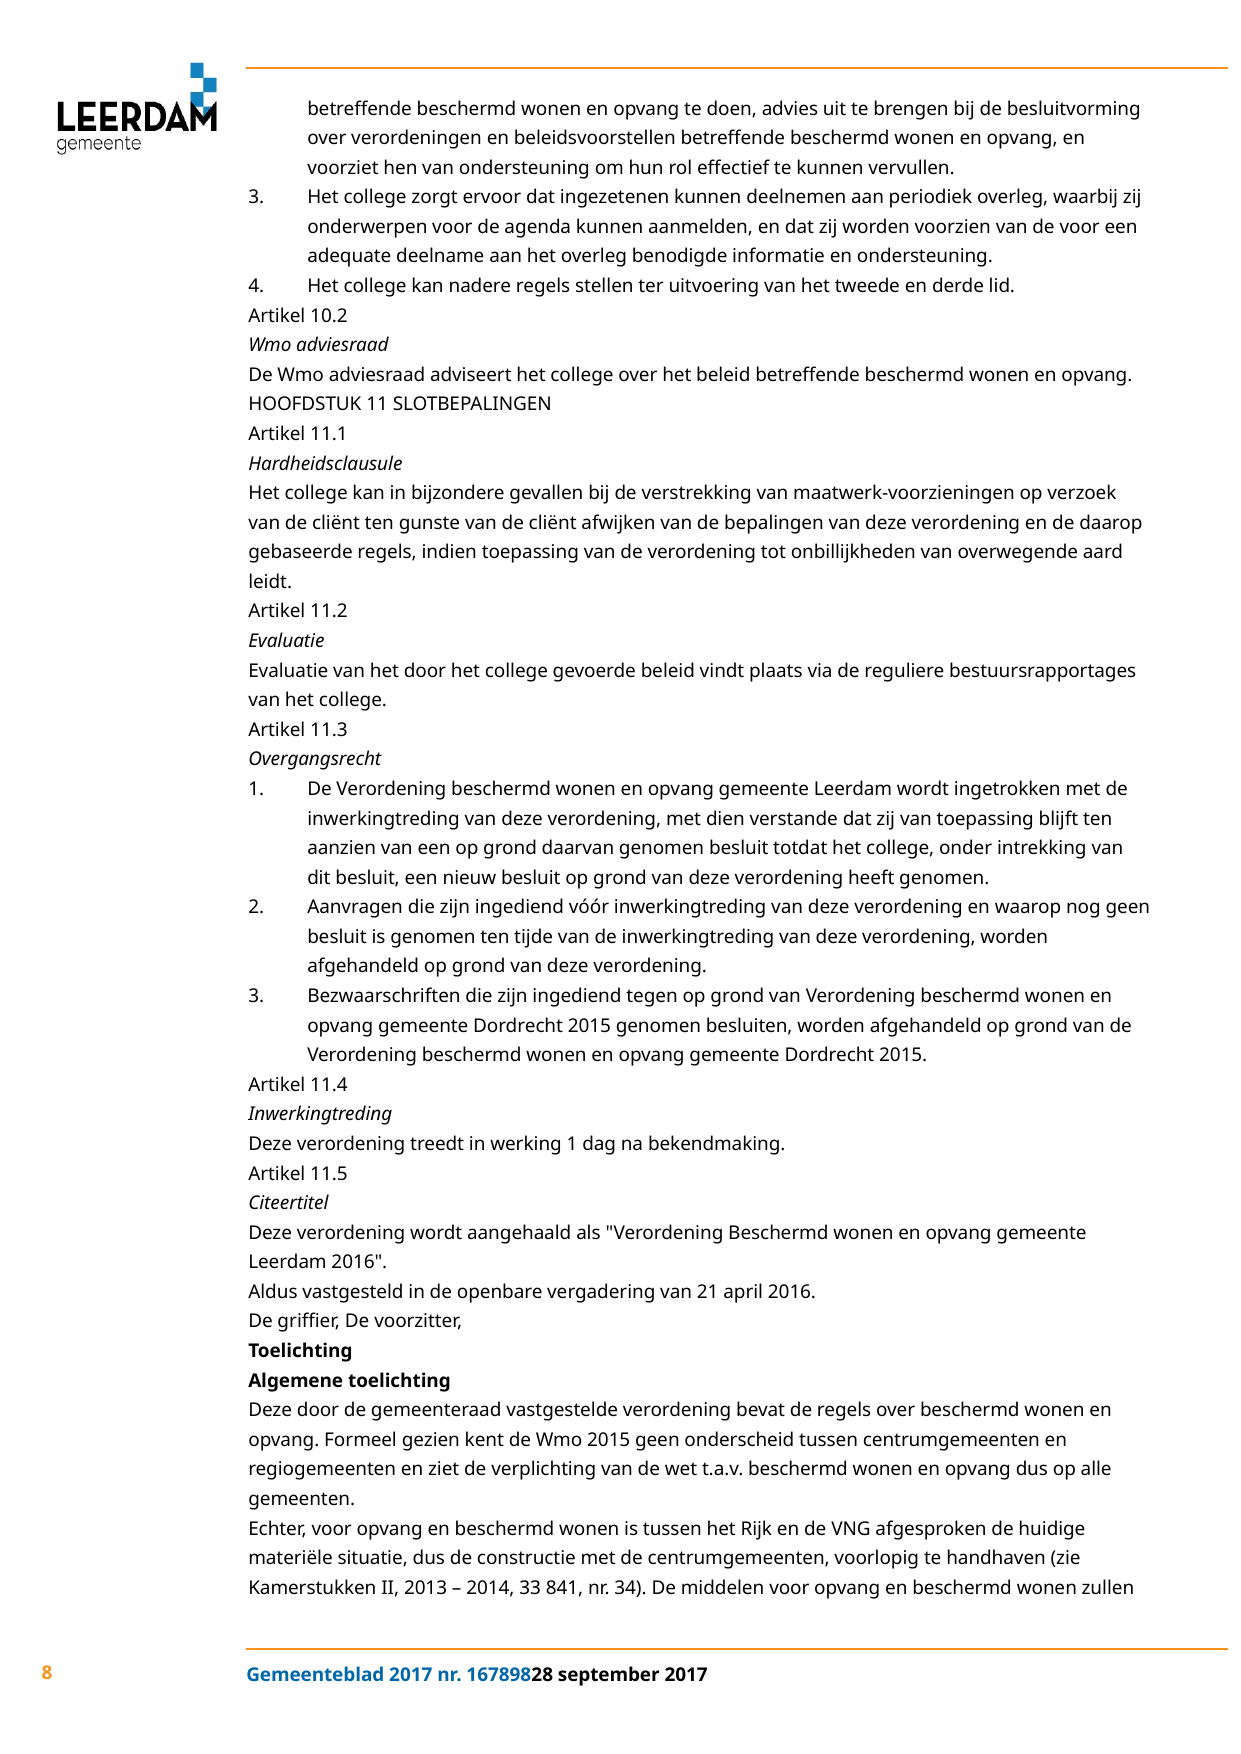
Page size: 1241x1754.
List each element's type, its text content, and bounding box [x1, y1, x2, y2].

text Het college kan in bijzondere gevallen bij de verstrekking van maatwerk-voorzieningen op verzoek van de cliënt ten gunste van de cliënt afwijken van de bepalingen van deze verordening en de daarop gebaseerde regels, indien toepassing van de verordening tot onbillijkheden van overwegende aard leidt. [248, 479, 1152, 594]
picture [41, 47, 231, 172]
text Deze verordening wordt aangehaald als "Verordening Beschermd wonen en opvang gemeente Leerdam 2016". [248, 1219, 1152, 1274]
list De Verordening beschermd wonen en opvang gemeente Leerdam wordt ingetrokken met de inwerkingtreding van deze verordening, met dien verstande dat zij van toepassing blijft ten aanzien van een op grond daarvan genomen besluit totdat het college, onder intrekking van dit besluit, een nieuw besluit op grond van deze verordening heeft genomen. [248, 775, 1152, 890]
text HOOFDSTUK 11 SLOTBEPALINGEN [248, 391, 1152, 416]
text Artikel 11.5 [248, 1160, 1152, 1186]
list Het college kan nadere regels stellen ter uitvoering van het tweede en derde lid. [248, 272, 1152, 298]
list Bezwaarschriften die zijn ingediend tegen op grond van Verordening beschermd wonen en opvang gemeente Dordrecht 2015 genomen besluiten, worden afgehandeld op grond van de Verordening beschermd wonen en opvang gemeente Dordrecht 2015. [248, 982, 1152, 1067]
list betreffende beschermd wonen en opvang te doen, advies uit te brengen bij de besluitvorming over verordeningen en beleidsvoorstellen betreffende beschermd wonen en opvang, en voorziet hen van ondersteuning om hun rol effectief te kunnen vervullen. [248, 95, 1152, 180]
text De Wmo adviesraad adviseert het college over het beleid betreffende beschermd wonen en opvang. [248, 361, 1152, 387]
text Overgangsrecht [248, 746, 1152, 771]
text Evaluatie [248, 627, 1152, 653]
text Deze verordening treedt in werking 1 dag na bekendmaking. [248, 1130, 1152, 1156]
text Artikel 11.4 [248, 1071, 1152, 1097]
text Artikel 11.2 [248, 598, 1152, 623]
list Het college zorgt ervoor dat ingezetenen kunnen deelnemen aan periodiek overleg, waarbij zij onderwerpen voor de agenda kunnen aanmelden, en dat zij worden voorzien van de voor een adequate deelname aan het overleg benodigde informatie en ondersteuning. [248, 183, 1152, 268]
text Inwerkingtreding [248, 1101, 1152, 1126]
text Citeertitel [248, 1189, 1152, 1215]
text Hardheidsclausule [248, 450, 1152, 476]
text Toelichting [248, 1337, 1152, 1363]
text Artikel 11.3 [248, 716, 1152, 742]
text Artikel 10.2 [248, 302, 1152, 328]
text Aldus vastgesteld in de openbare vergadering van 21 april 2016. [248, 1278, 1152, 1304]
text Deze door de gemeenteraad vastgestelde verordening bevat de regels over beschermd wonen en opvang. Formeel gezien kent de Wmo 2015 geen onderscheid tussen centrumgemeenten en regiogemeenten en ziet de verplichting van de wet t.a.v. beschermd wonen en opvang dus op alle gemeenten. [248, 1396, 1152, 1511]
text Echter, voor opvang en beschermd wonen is tussen het Rijk en de VNG afgesproken de huidige materiële situatie, dus de constructie met de centrumgemeenten, voorlopig te handhaven (zie Kamerstukken II, 2013 – 2014, 33 841, nr. 34). De middelen voor opvang en beschermd wonen zullen [248, 1515, 1152, 1600]
list Aanvragen die zijn ingediend vóór inwerkingtreding van deze verordening en waarop nog geen besluit is genomen ten tijde van de inwerkingtreding van deze verordening, worden afgehandeld op grond van deze verordening. [248, 893, 1152, 978]
text De griffier, De voorzitter, [248, 1308, 1152, 1333]
text Evaluatie van het door het college gevoerde beleid vindt plaats via de reguliere bestuursrapportages van het college. [248, 657, 1152, 712]
text Wmo adviesraad [248, 331, 1152, 357]
text Artikel 11.1 [248, 420, 1152, 446]
text Algemene toelichting [248, 1367, 1152, 1393]
